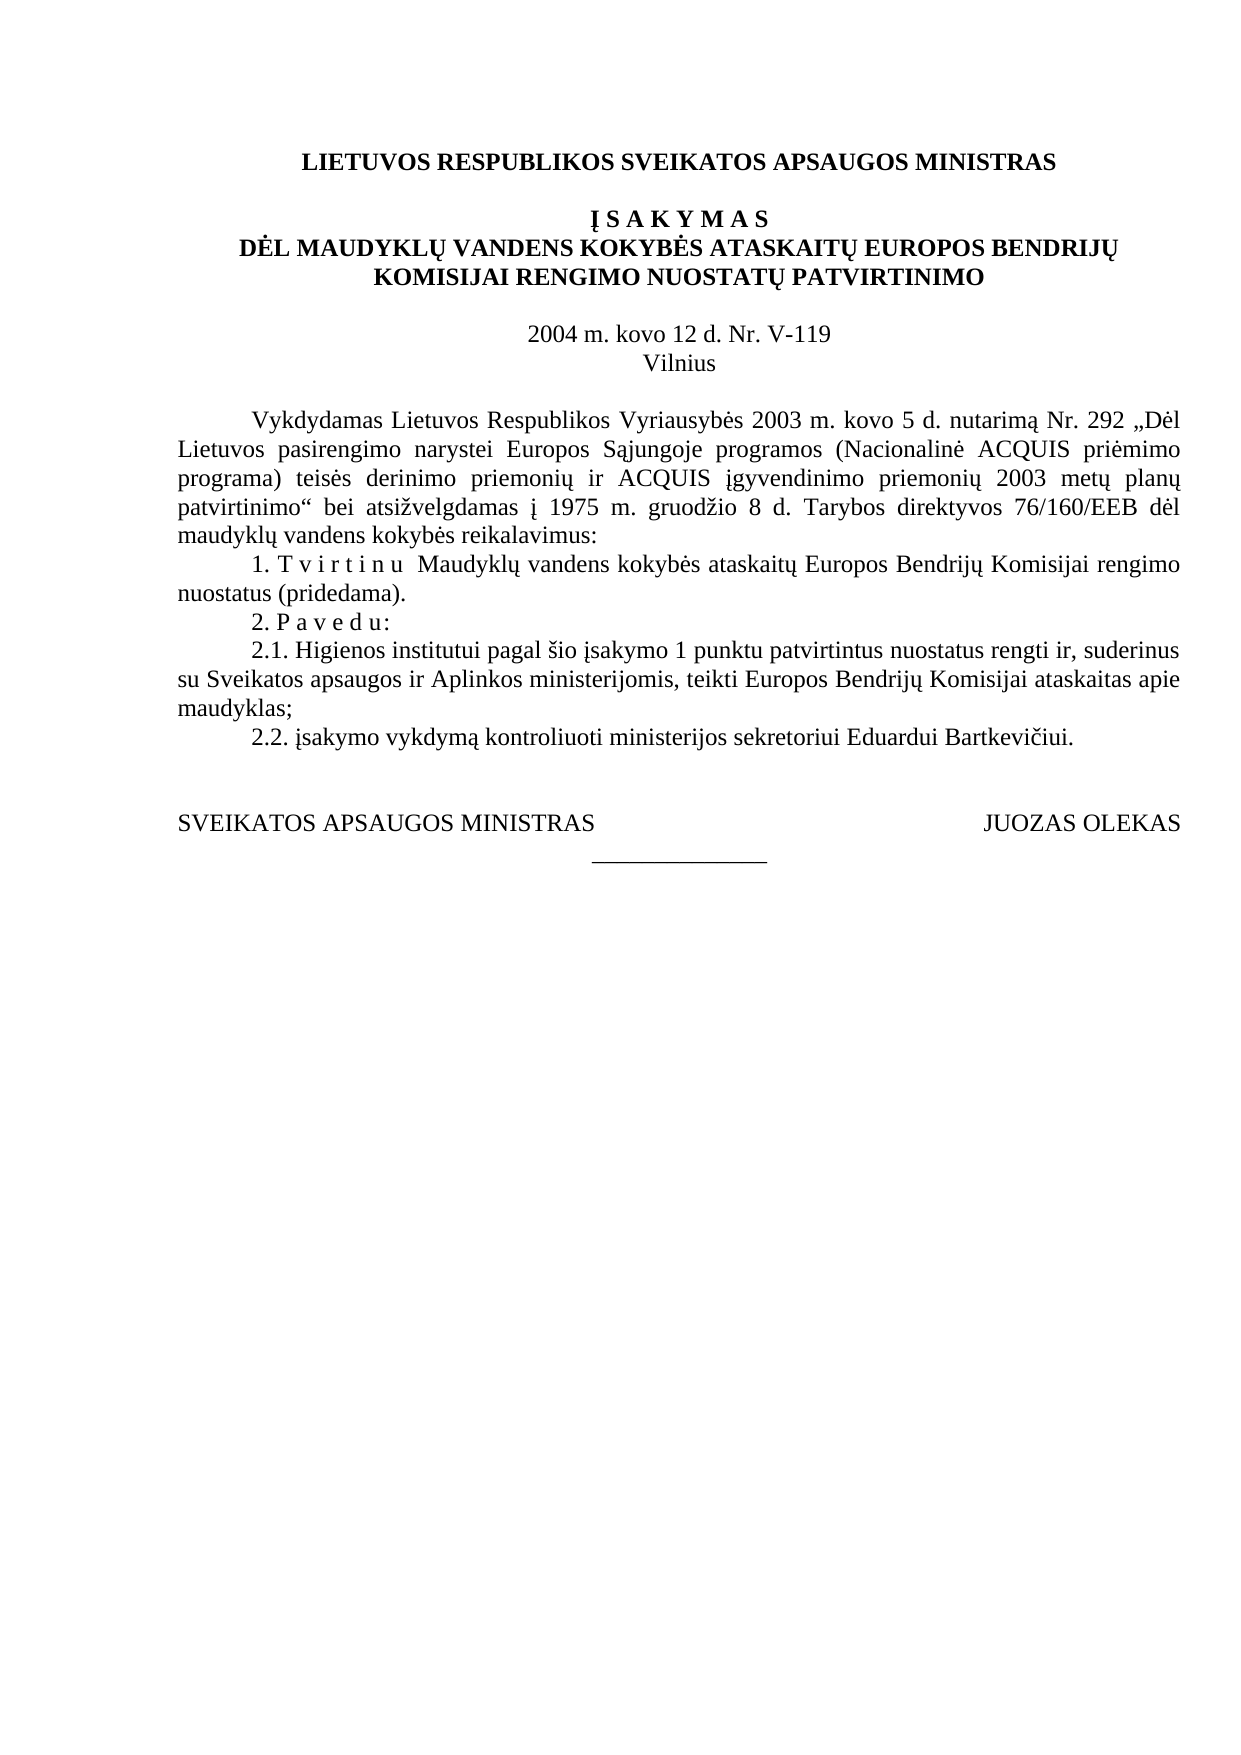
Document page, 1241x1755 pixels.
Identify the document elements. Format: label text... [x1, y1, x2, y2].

text 2.1. Higienos institutui pagal šio įsakymo 1 punktu patvirtintus nuostatus rengti ir, suderinus su Sveikatos apsaugos ir Aplinkos ministerijomis, teikti Europos Bendrijų Komisijai ataskaitas apie maudyklas; [177, 636, 1181, 722]
text 1. Tvirtinu Maudyklų vandens kokybės ataskaitų Europos Bendrijų Komisijai rengimo nuostatus (pridedama). [177, 549, 1181, 607]
text 2.2. įsakymo vykdymą kontroliuoti ministerijos sekretoriui Eduardui Bartkevičiui. [177, 722, 1181, 751]
text ______________ [177, 837, 1181, 866]
text Vilnius [177, 348, 1181, 377]
text 2. Pavedu: [177, 607, 1181, 636]
text LIETUVOS RESPUBLIKOS SVEIKATOS APSAUGOS MINISTRAS [177, 147, 1181, 176]
text Į S A K Y M A S [177, 204, 1181, 233]
text SVEIKATOS APSAUGOS MINISTRAS JUOZAS OLEKAS [177, 808, 1181, 837]
text Vykdydamas Lietuvos Respublikos Vyriausybės 2003 m. kovo 5 d. nutarimą Nr. 292 „Dėl Lietuvos pasirengimo narystei Europos Sąjungoje programos (Nacionalinė ACQUIS priėmimo programa) teisės derinimo priemonių ir ACQUIS įgyvendinimo priemonių 2003 metų planų patvirtinimo“ bei atsižvelgdamas į 1975 m. gruodžio 8 d. Tarybos direktyvos 76/160/EEB dėl maudyklų vandens kokybės reikalavimus: [177, 406, 1181, 549]
text 2004 m. kovo 12 d. Nr. V-119 [177, 319, 1181, 348]
text DĖL MAUDYKLŲ VANDENS KOKYBĖS ATASKAITŲ EUROPOS BENDRIJŲ KOMISIJAI RENGIMO NUOSTATŲ PATVIRTINIMO [177, 233, 1181, 291]
